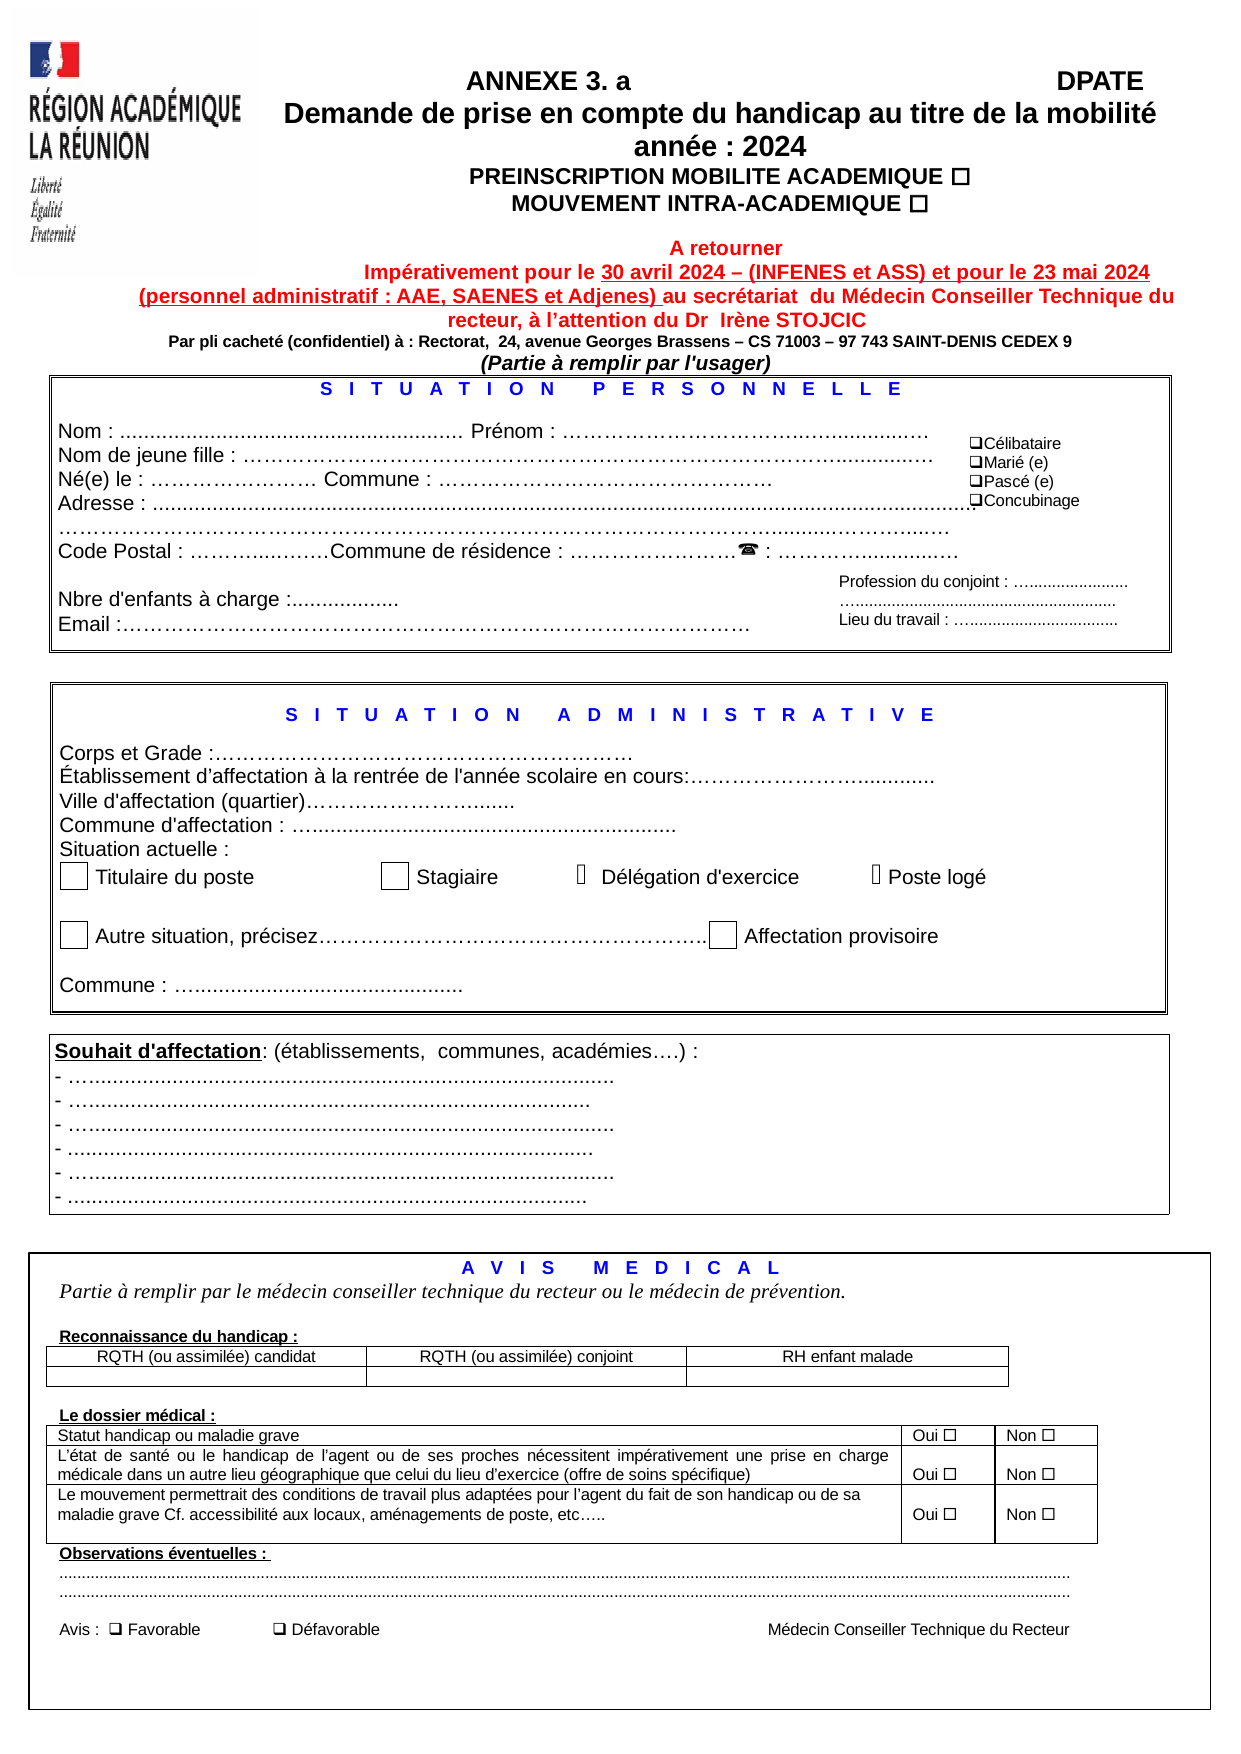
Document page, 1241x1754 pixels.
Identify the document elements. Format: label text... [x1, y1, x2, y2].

table_cell [47, 1367, 366, 1386]
table_cell Oui  [902, 1446, 994, 1484]
text Avis :  Favorable  Défavorable Médecin Conseiller Technique du Recteur [59, 1620, 1181, 1639]
table_header SITUATION ADMINISTRATIVE Corps et Grade :…………………………………………………… Établissement d’affectation à la rentrée de l'année scolaire en cours:……………………............. Ville d'affectation (quartier)……………………....... Commune d'affectation : …............................................................. Situation actuelle : Titulaire du poste Stagiaire  Délégation d'exercice  Poste logé Autre situation, précisez……………………………………………….. Affectation provisoire Commune : …............................................. [53, 685, 1165, 1011]
text PREINSCRIPTION MOBILITE ACADEMIQUE  [259, 163, 1181, 190]
table_header RH enfant malade [687, 1347, 1008, 1366]
text Par pli cacheté (confidentiel) à : Rectorat, 24, avenue Georges Brassens – CS 71003 – 97 743 SAINT-DENIS CEDEX 9 [59, 332, 1181, 351]
table_header RQTH (ou assimilée) candidat [47, 1347, 366, 1366]
table_header Statut handicap ou maladie grave [47, 1426, 901, 1445]
table_cell Le mouvement permettrait des conditions de travail plus adaptées pour l’agent du fait de son handicap ou de sa maladie grave Cf. accessibilité aux locaux, aménagements de poste, etc….. [47, 1485, 901, 1542]
text AVIS MEDICAL [59, 1257, 1181, 1278]
text ANNEXE 3. a DPATE [259, 64, 1181, 96]
text MOUVEMENT INTRA-ACADEMIQUE  [259, 190, 1181, 217]
table_cell L’état de santé ou le handicap de l’agent ou de ses proches nécessitent impérativement une prise en charge médicale dans un autre lieu géographique que celui du lieu d’exercice (offre de soins spécifique) [47, 1446, 901, 1484]
table_cell Oui  [902, 1485, 994, 1542]
text Partie à remplir par le médecin conseiller technique du recteur ou le médecin de prévention. [59, 1278, 1181, 1302]
table_header SITUATION PERSONNELLE Nom : Prénom : ……………………………...….............… Nom de jeune fille : …………………………………………….…………………………….............… Né(e) le : …………………… Commune : ………………………………………… Adresse : ..........................................................................................................................................…………………………………………………………………………………………...........……….....… Code Postal : ……….....….…Commune de résidence : …………………… : ………….............… Nbre d'enfants à charge :.................. Email :……………………………………………………………………………… [52, 378, 1169, 650]
text (Partie à remplir par l'usager) [59, 351, 1181, 375]
table_header RQTH (ou assimilée) conjoint [367, 1347, 686, 1366]
subtitle Impérativement pour le 30 avril 2024 – (INFENES et ASS) et pour le 23 mai 2024 (personnel administratif : AAE, SAENES et Adjenes) au secrétariat du Médecin Conseiller Technique du recteur, à l’attention du Dr Irène STOJCIC [133, 260, 1181, 332]
table_header Oui  [902, 1426, 994, 1445]
text Observations éventuelles : [59, 1543, 1181, 1563]
text Demande de prise en compte du handicap au titre de la mobilité année : 2024 [259, 96, 1181, 163]
table_cell [687, 1367, 1008, 1386]
subtitle A retourner [259, 236, 1181, 260]
table_cell Non  [996, 1485, 1097, 1542]
table_cell [367, 1367, 686, 1386]
table_header Non  [996, 1426, 1097, 1445]
text Reconnaissance du handicap : [59, 1327, 1181, 1346]
table_cell Non  [996, 1446, 1097, 1484]
text Le dossier médical : [59, 1406, 1181, 1425]
table_header Souhait d'affectation: (établissements, communes, académies….) : - …........................................................................................ - ….................................................................................... - …........................................................................................ - ........................................................................................ - …........................................................................................ - ....................................................................................... [50, 1035, 1169, 1214]
